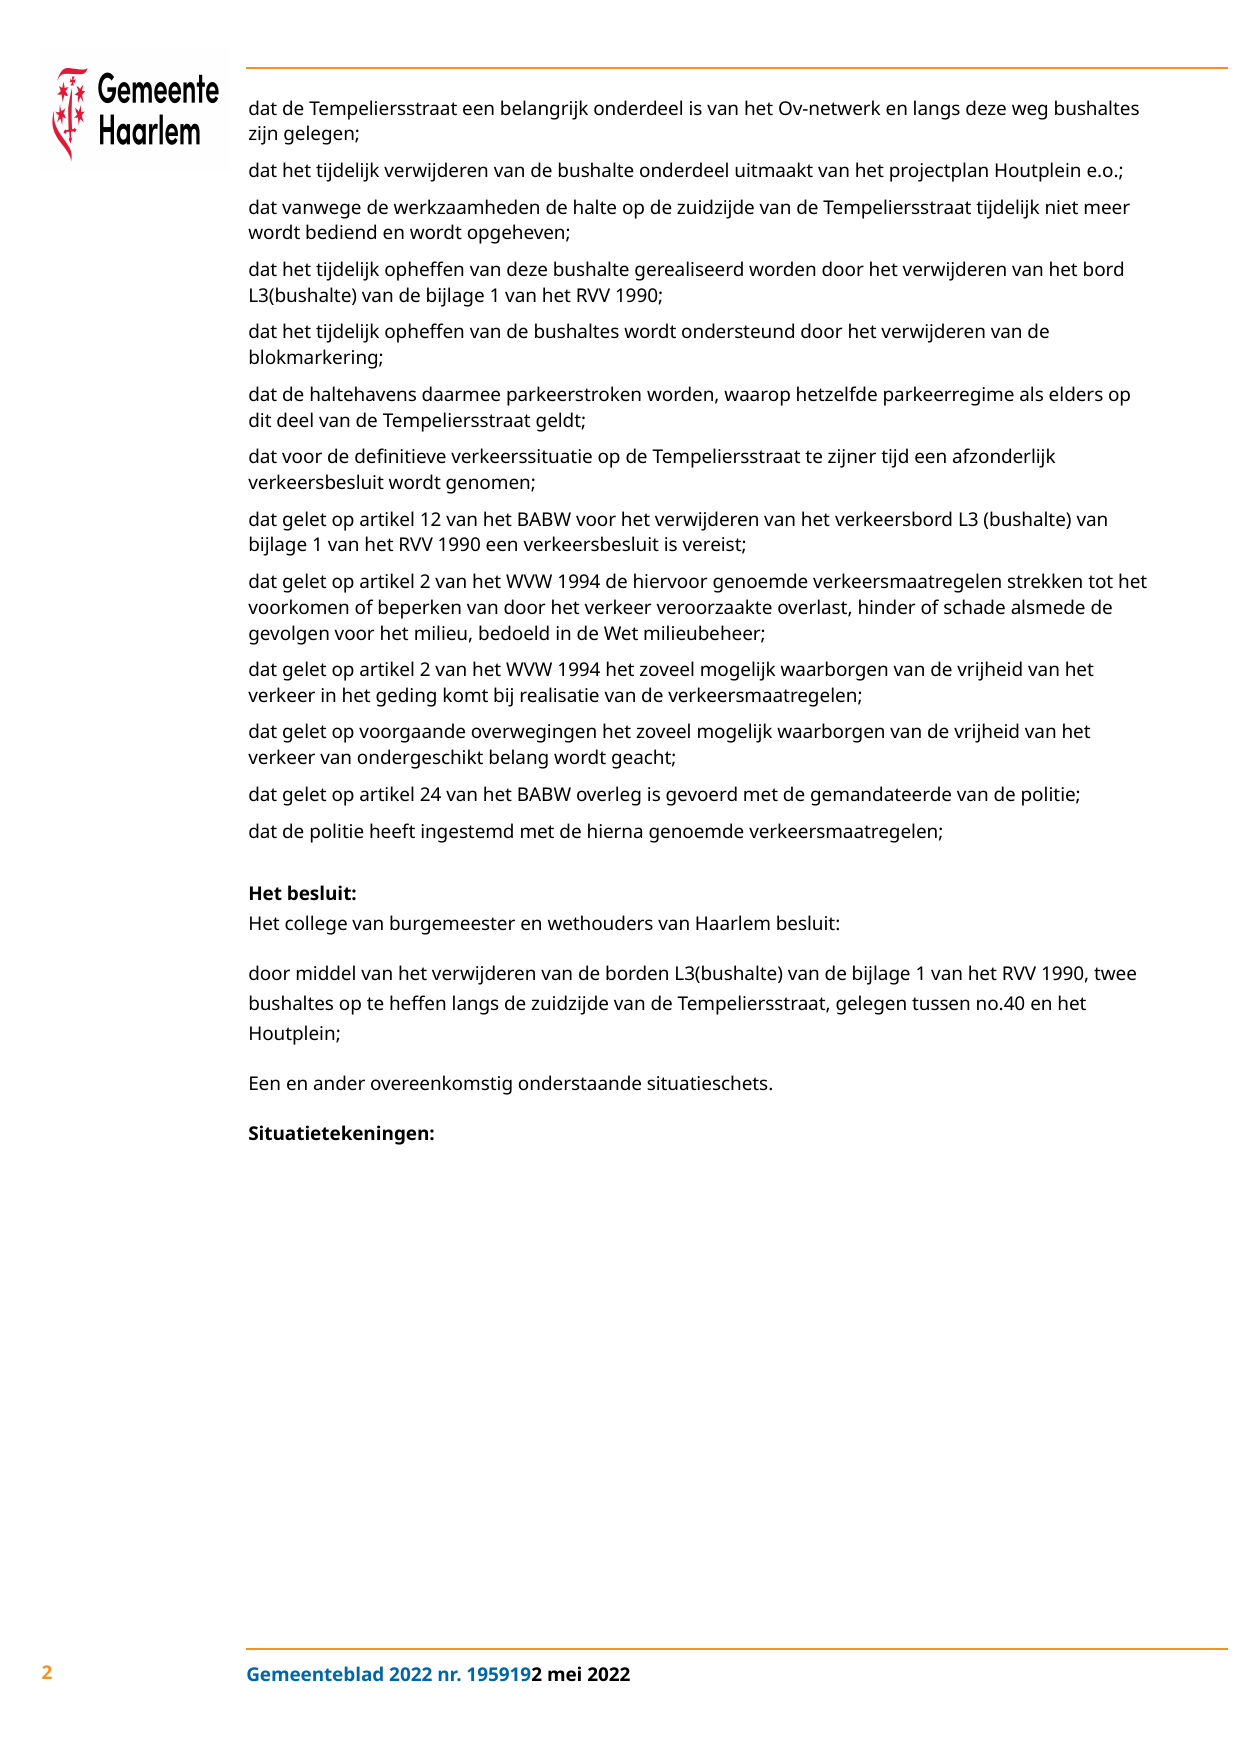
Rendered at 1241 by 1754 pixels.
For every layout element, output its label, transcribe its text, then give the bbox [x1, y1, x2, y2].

text dat vanwege de werkzaamheden de halte op de zuidzijde van de Tempeliersstraat tijdelijk niet meer wordt bediend en wordt opgeheven; [248, 194, 1152, 245]
text Het besluit: [248, 881, 1152, 906]
text dat gelet op artikel 24 van het BABW overleg is gevoerd met de gemandateerde van de politie; [248, 781, 1152, 807]
text dat gelet op artikel 12 van het BABW voor het verwijderen van het verkeersbord L3 (bushalte) van bijlage 1 van het RVV 1990 een verkeersbesluit is vereist; [248, 506, 1152, 557]
text dat het tijdelijk opheffen van de bushaltes wordt ondersteund door het verwijderen van de blokmarkering; [248, 319, 1152, 370]
text dat gelet op artikel 2 van het WVW 1994 de hiervoor genoemde verkeersmaatregelen strekken tot het voorkomen of beperken van door het verkeer veroorzaakte overlast, hinder of schade alsmede de gevolgen voor het milieu, bedoeld in de Wet milieubeheer; [248, 568, 1152, 645]
text dat het tijdelijk opheffen van deze bushalte gerealiseerd worden door het verwijderen van het bord L3(bushalte) van de bijlage 1 van het RVV 1990; [248, 256, 1152, 308]
text dat het tijdelijk verwijderen van de bushalte onderdeel uitmaakt van het projectplan Houtplein e.o.; [248, 157, 1152, 183]
picture [41, 47, 231, 172]
text Situatietekeningen: [248, 1121, 1152, 1146]
text Het college van burgemeester en wethouders van Haarlem besluit: [248, 910, 1152, 936]
text dat gelet op voorgaande overwegingen het zoveel mogelijk waarborgen van de vrijheid van het verkeer van ondergeschikt belang wordt geacht; [248, 719, 1152, 770]
text door middel van het verwijderen van de borden L3(bushalte) van de bijlage 1 van het RVV 1990, twee bushaltes op te heffen langs de zuidzijde van de Tempeliersstraat, gelegen tussen no.40 en het Houtplein; [248, 961, 1152, 1045]
text dat de haltehavens daarmee parkeerstroken worden, waarop hetzelfde parkeerregime als elders op dit deel van de Tempeliersstraat geldt; [248, 381, 1152, 432]
text dat de politie heeft ingestemd met de hierna genoemde verkeersmaatregelen; [248, 818, 1152, 843]
text dat de Tempeliersstraat een belangrijk onderdeel is van het Ov-netwerk en langs deze weg bushaltes zijn gelegen; [248, 95, 1152, 146]
text dat gelet op artikel 2 van het WVW 1994 het zoveel mogelijk waarborgen van de vrijheid van het verkeer in het geding komt bij realisatie van de verkeersmaatregelen; [248, 656, 1152, 708]
text Een en ander overeenkomstig onderstaande situatieschets. [248, 1070, 1152, 1096]
text dat voor de definitieve verkeerssituatie op de Tempeliersstraat te zijner tijd een afzonderlijk verkeersbesluit wordt genomen; [248, 443, 1152, 495]
